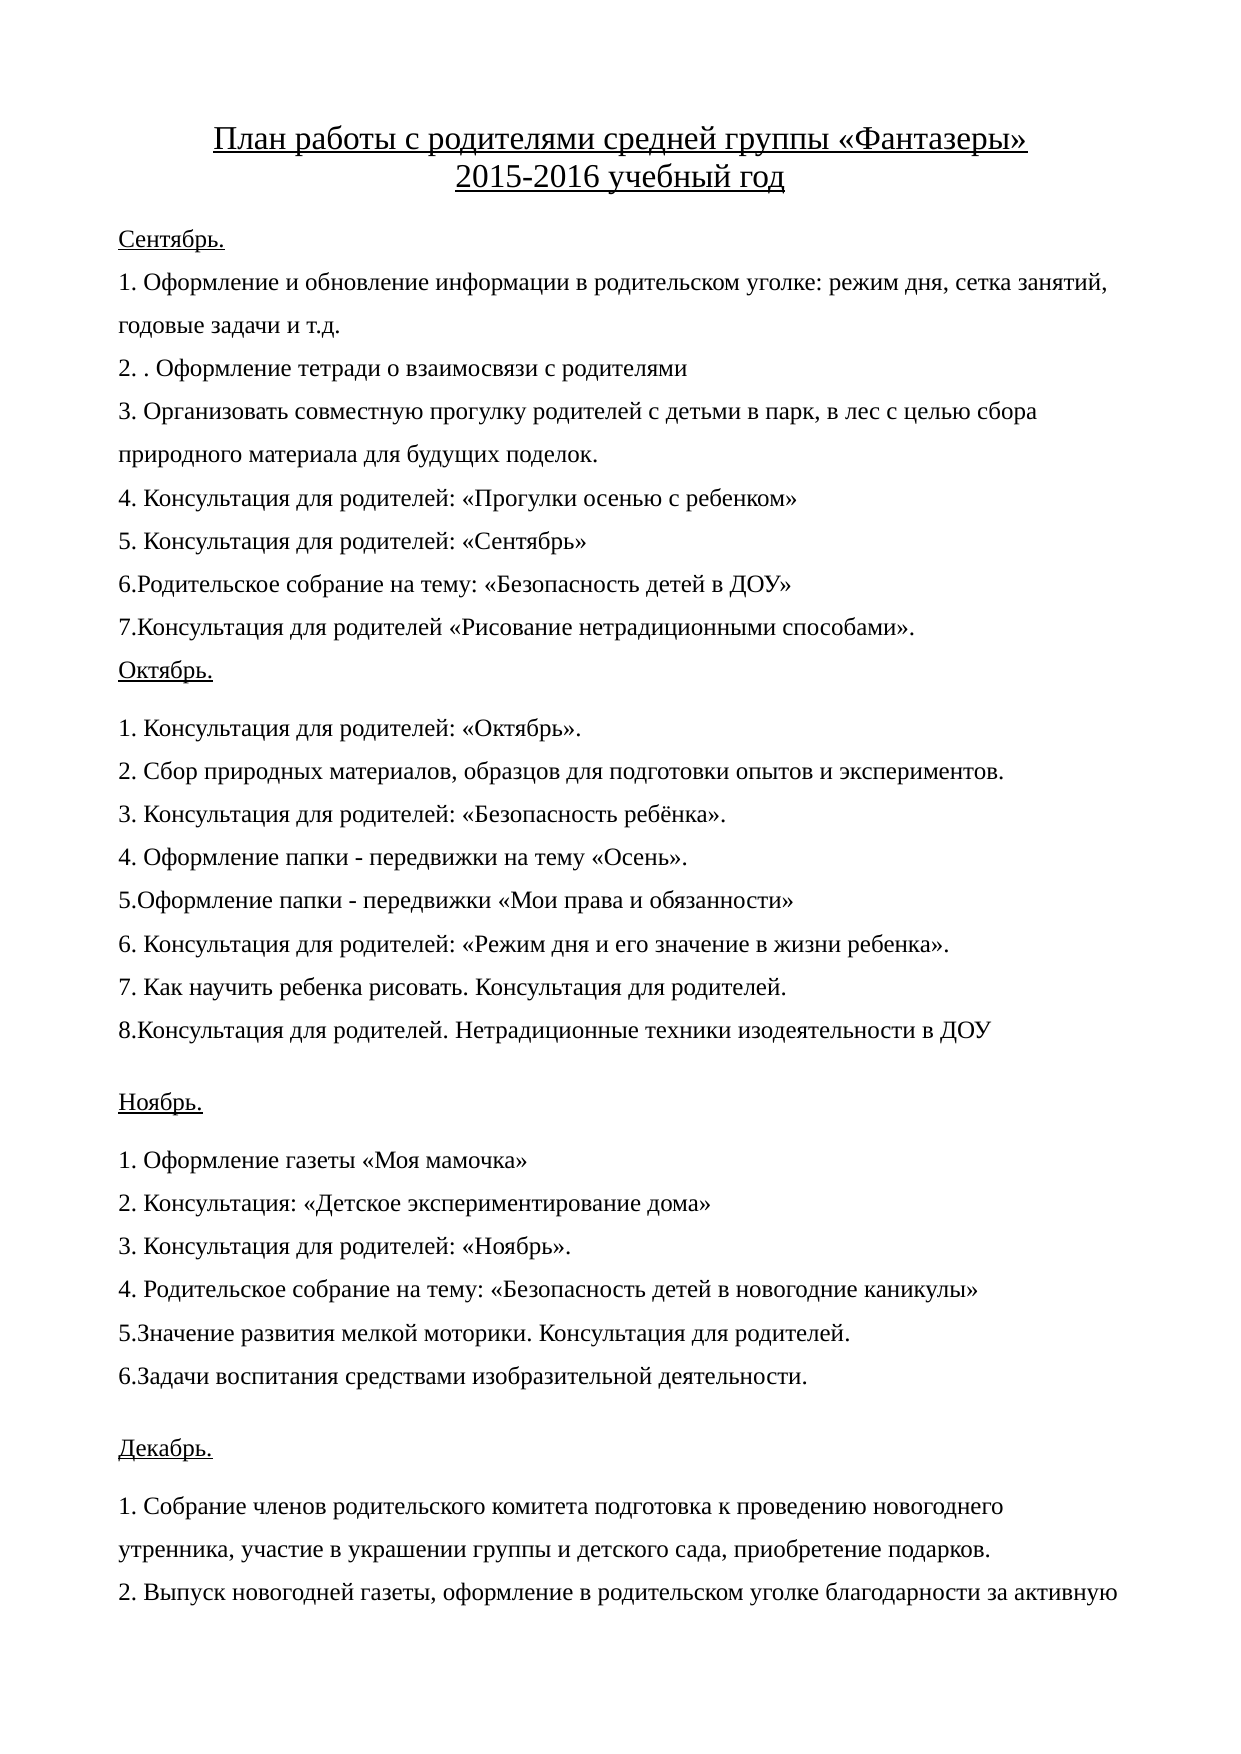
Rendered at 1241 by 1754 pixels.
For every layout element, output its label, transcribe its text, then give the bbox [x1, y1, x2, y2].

text 2. . Оформление тетради о взаимосвязи с родителями [118, 353, 1122, 382]
text 5. Консультация для родителей: «Сентябрь» [118, 526, 1122, 554]
text 7. Как научить ребенка рисовать. Консультация для родителей. [118, 972, 1122, 1001]
text 2. Выпуск новогодней газеты, оформление в родительском уголке благодарности за активную [118, 1577, 1122, 1606]
text 2. Сбор природных материалов, образцов для подготовки опытов и экспериментов. [118, 756, 1122, 785]
text 6.Родительское собрание на тему: «Безопасность детей в ДОУ» [118, 569, 1122, 598]
text 3. Консультация для родителей: «Ноябрь». [118, 1231, 1122, 1260]
text 4. Родительское собрание на тему: «Безопасность детей в новогодние каникулы» [118, 1274, 1122, 1303]
text План работы с родителями средней группы «Фантазеры» [118, 118, 1122, 156]
text 6.Задачи воспитания средствами изобразительной деятельности. [118, 1361, 1122, 1389]
text 1. Оформление и обновление информации в родительском уголке: режим дня, сетка занятий, годовые задачи и т.д. [118, 267, 1122, 339]
text Октябрь. [118, 655, 1122, 684]
text 1. Консультация для родителей: «Октябрь». [118, 713, 1122, 742]
text 7.Консультация для родителей «Рисование нетрадиционными способами». [118, 612, 1122, 641]
text 6. Консультация для родителей: «Режим дня и его значение в жизни ребенка». [118, 929, 1122, 957]
text 2. Консультация: «Детское экспериментирование дома» [118, 1188, 1122, 1217]
text 3. Организовать совместную прогулку родителей с детьми в парк, в лес с целью сбора природного материала для будущих поделок. [118, 396, 1122, 468]
text 1. Оформление газеты «Моя мамочка» [118, 1145, 1122, 1174]
text 5.Оформление папки - передвижки «Мои права и обязанности» [118, 886, 1122, 914]
text 5.Значение развития мелкой моторики. Консультация для родителей. [118, 1318, 1122, 1346]
text 3. Консультация для родителей: «Безопасность ребёнка». [118, 799, 1122, 828]
text Сентябрь. [118, 224, 1122, 253]
text 1. Собрание членов родительского комитета подготовка к проведению новогоднего утренника, участие в украшении группы и детского сада, приобретение подарков. [118, 1491, 1122, 1563]
text 4. Консультация для родителей: «Прогулки осенью с ребенком» [118, 483, 1122, 511]
text 2015-2016 учебный год [118, 156, 1122, 195]
text 8.Консультация для родителей. Нетрадиционные техники изодеятельности в ДОУ [118, 1015, 1122, 1044]
text Декабрь. [118, 1433, 1122, 1462]
text 4. Оформление папки - передвижки на тему «Осень». [118, 842, 1122, 871]
text Ноябрь. [118, 1087, 1122, 1116]
